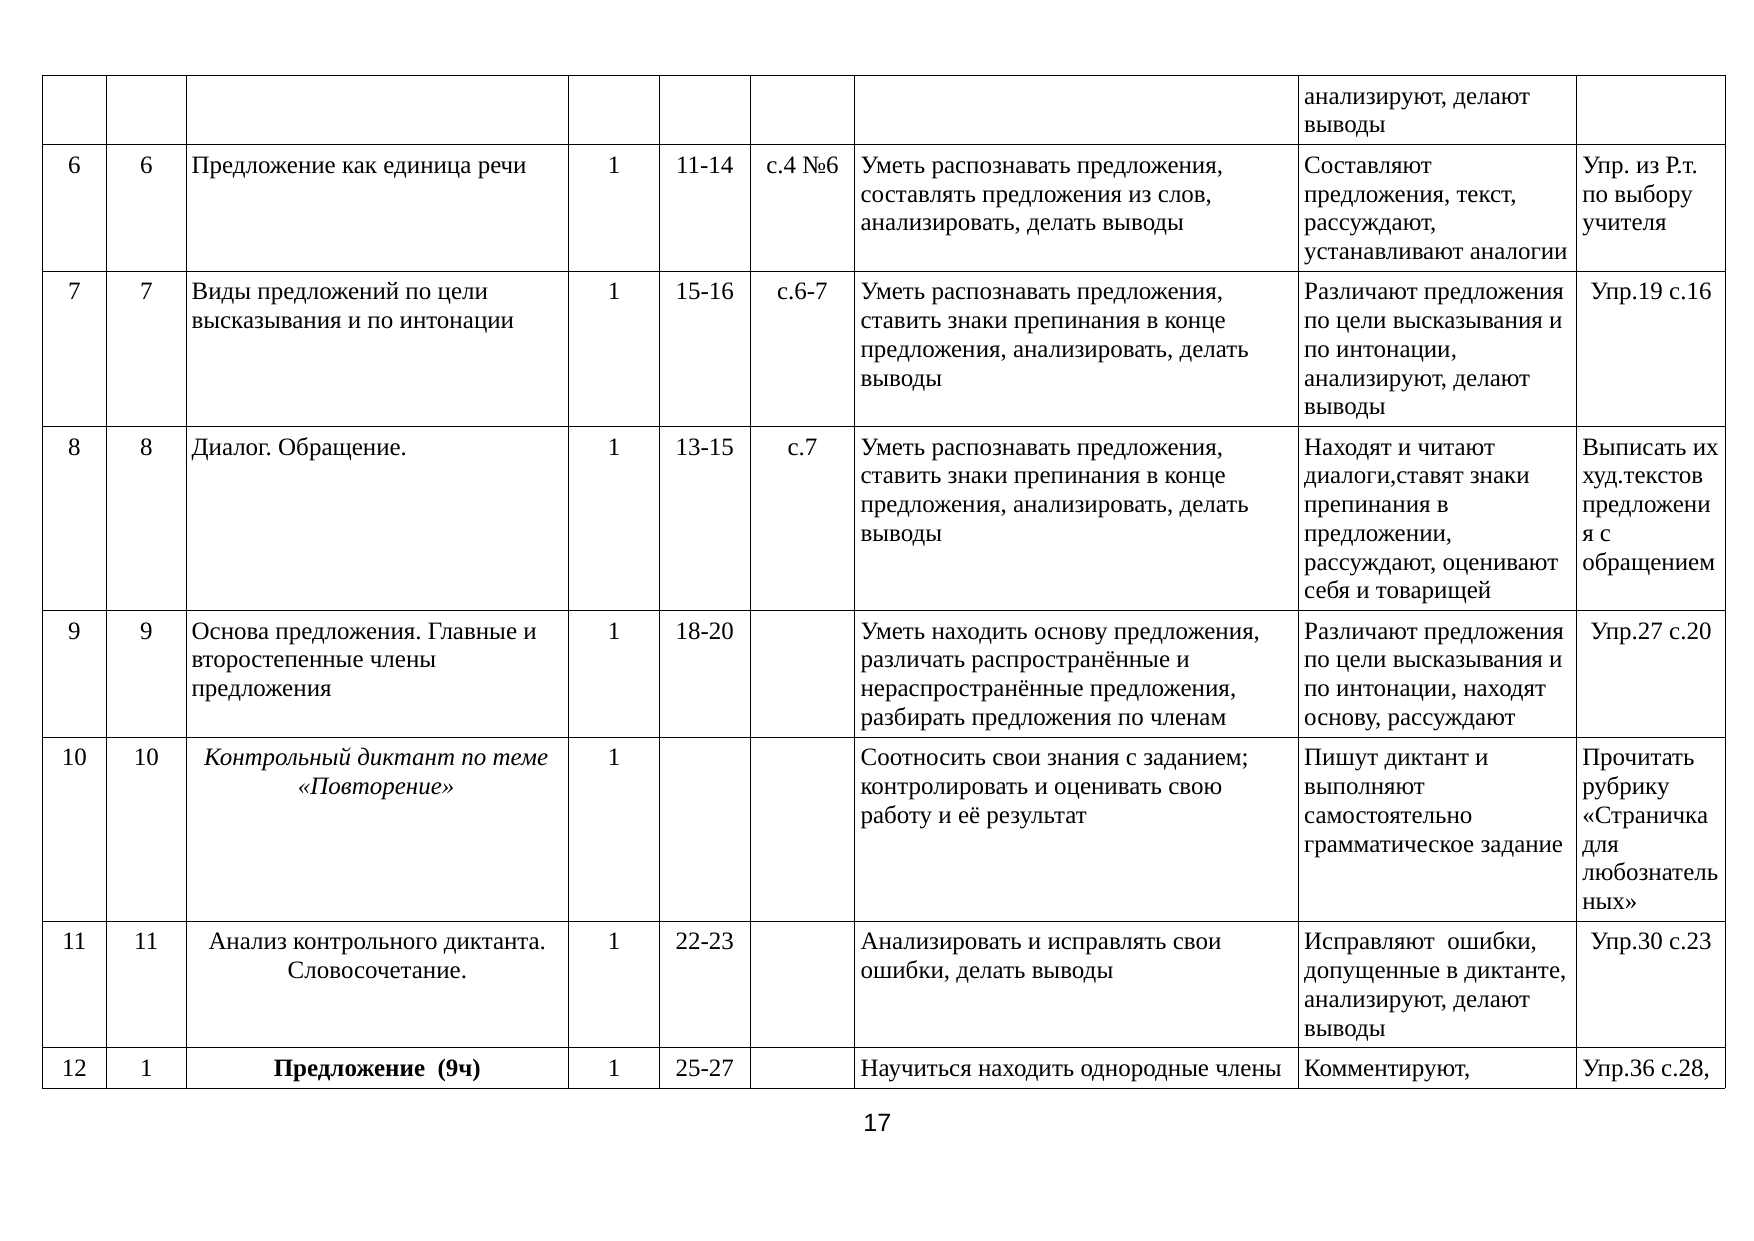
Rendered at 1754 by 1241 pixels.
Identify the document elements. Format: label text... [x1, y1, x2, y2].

table_cell 6 [107, 145, 186, 271]
table_cell 1 [569, 611, 659, 737]
table_cell [660, 738, 750, 921]
table_cell Упр.19 с.16 [1577, 272, 1725, 426]
table_cell 11 [107, 922, 186, 1047]
table_cell 9 [107, 611, 186, 737]
table_cell 11 [43, 922, 106, 1047]
table_cell Пишут диктант и выполняют самостоятельно грамматическое задание [1299, 738, 1576, 921]
table_cell 10 [43, 738, 106, 921]
table_cell [751, 611, 854, 737]
table_cell Контрольный диктант по теме «Повторение» [187, 738, 568, 921]
table_cell [187, 76, 568, 144]
table_cell 7 [107, 272, 186, 426]
table_cell 9 [43, 611, 106, 737]
table_cell [751, 76, 854, 144]
table_cell Упр.36 с.28, [1577, 1048, 1725, 1087]
table_cell [855, 76, 1298, 144]
table_cell Уметь распознавать предложения, ставить знаки препинания в конце предложения, анализировать, делать выводы [855, 272, 1298, 426]
table_cell с.7 [751, 427, 854, 610]
table_cell 13-15 [660, 427, 750, 610]
table_cell Предложение как единица речи [187, 145, 568, 271]
table_cell 8 [43, 427, 106, 610]
table_cell Уметь распознавать предложения, ставить знаки препинания в конце предложения, анализировать, делать выводы [855, 427, 1298, 610]
table_cell анализируют, делают выводы [1299, 76, 1576, 144]
table_cell 10 [107, 738, 186, 921]
table_cell 6 [43, 145, 106, 271]
table_cell Уметь находить основу предложения, различать распространённые и нераспространённые предложения, разбирать предложения по членам [855, 611, 1298, 737]
table_cell 22-23 [660, 922, 750, 1047]
table_cell 18-20 [660, 611, 750, 737]
table_cell [107, 76, 186, 144]
table_cell [751, 1048, 854, 1087]
table_cell Анализировать и исправлять свои ошибки, делать выводы [855, 922, 1298, 1047]
table_cell 25-27 [660, 1048, 750, 1087]
table_cell Находят и читают диалоги,ставят знаки препинания в предложении, рассуждают, оценивают себя и товарищей [1299, 427, 1576, 610]
table_cell [751, 922, 854, 1047]
table_cell 1 [569, 272, 659, 426]
table_cell Различают предложения по цели высказывания и по интонации, анализируют, делают выводы [1299, 272, 1576, 426]
table_cell 1 [569, 1048, 659, 1087]
table_cell 15-16 [660, 272, 750, 426]
table_cell Составляют предложения, текст, рассуждают, устанавливают аналогии [1299, 145, 1576, 271]
table_cell 1 [569, 427, 659, 610]
table_cell Упр. из Р.т. по выбору учителя [1577, 145, 1725, 271]
table_cell 1 [569, 145, 659, 271]
table_cell 12 [43, 1048, 106, 1087]
table_cell Прочитать рубрику «Страничка для любознательных» [1577, 738, 1725, 921]
table_cell Упр.27 с.20 [1577, 611, 1725, 737]
table_cell 11-14 [660, 145, 750, 271]
table_cell Предложение (9ч) [187, 1048, 568, 1087]
table_cell Виды предложений по цели высказывания и по интонации [187, 272, 568, 426]
table_cell Уметь распознавать предложения, составлять предложения из слов, анализировать, делать выводы [855, 145, 1298, 271]
table_cell [569, 76, 659, 144]
table_cell 1 [107, 1048, 186, 1087]
table_cell Комментируют, [1299, 1048, 1576, 1087]
table_cell [1577, 76, 1725, 144]
table_cell Упр.30 с.23 [1577, 922, 1725, 1047]
table_cell 7 [43, 272, 106, 426]
table_cell [751, 738, 854, 921]
table_cell 1 [569, 738, 659, 921]
table_cell [43, 76, 106, 144]
table_cell Научиться находить однородные члены [855, 1048, 1298, 1087]
table_cell с.4 №6 [751, 145, 854, 271]
table_cell 8 [107, 427, 186, 610]
table_cell Диалог. Обращение. [187, 427, 568, 610]
table_cell Соотносить свои знания с заданием; контролировать и оценивать свою работу и её результат [855, 738, 1298, 921]
table_cell Основа предложения. Главные и второстепенные члены предложения [187, 611, 568, 737]
table_cell Различают предложения по цели высказывания и по интонации, находят основу, рассуждают [1299, 611, 1576, 737]
table_cell Выписать их худ.текстов предложения с обращением [1577, 427, 1725, 610]
table_cell с.6-7 [751, 272, 854, 426]
table_cell Анализ контрольного диктанта. Словосочетание. [187, 922, 568, 1047]
table_cell [660, 76, 750, 144]
table_cell Исправляют ошибки, допущенные в диктанте, анализируют, делают выводы [1299, 922, 1576, 1047]
table_cell 1 [569, 922, 659, 1047]
